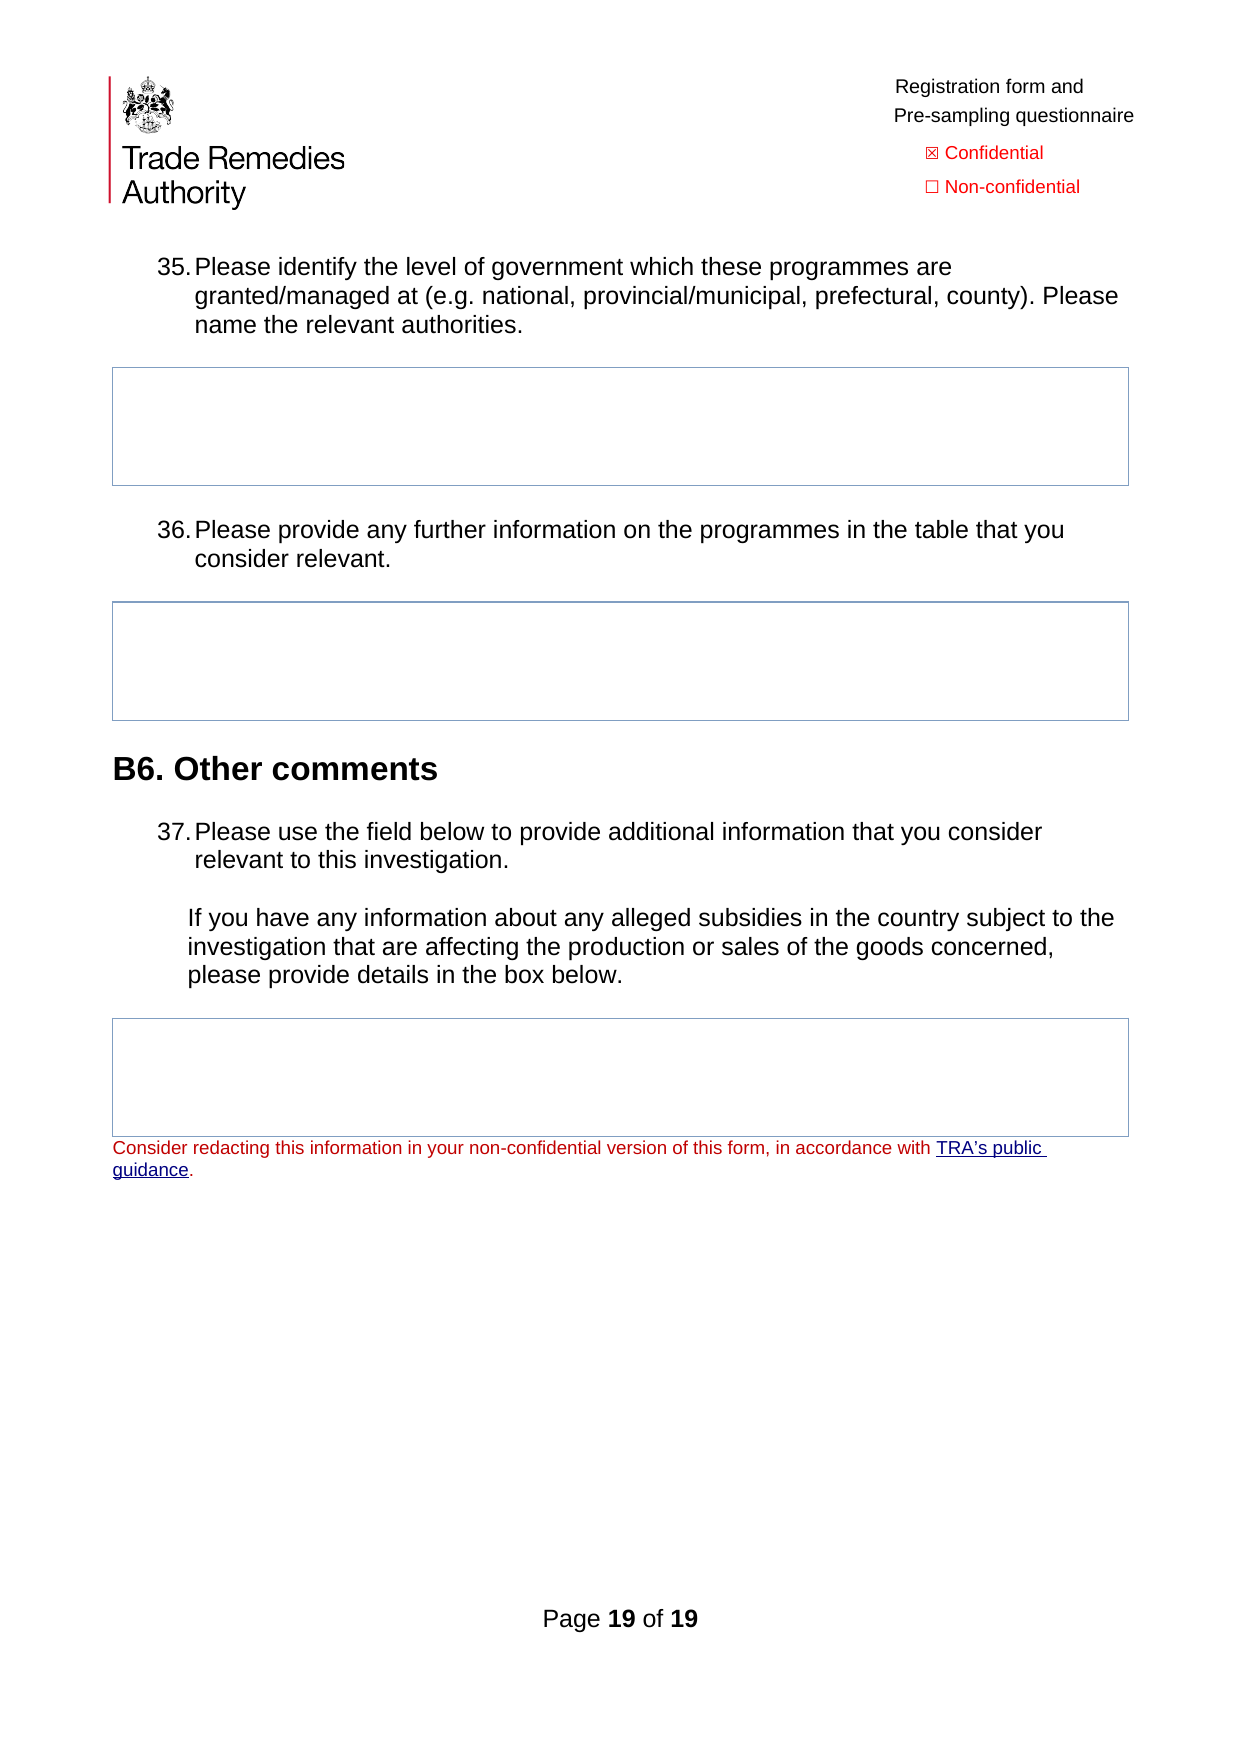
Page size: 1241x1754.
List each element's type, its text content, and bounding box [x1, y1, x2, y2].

text If you have any information about any alleged subsidies in the country subject to the investigation that are affecting the production or sales of the goods concerned, please provide details in the box below. [187, 903, 1128, 989]
list Please provide any further information on the programmes in the table that you consider relevant. [157, 515, 1128, 573]
table_header [113, 1019, 1128, 1136]
list Please identify the level of government which these programmes are granted/managed at (e.g. national, provincial/municipal, prefectural, county). Please name the relevant authorities. [157, 252, 1128, 338]
subtitle B6. Other comments [112, 749, 1128, 788]
text Consider redacting this information in your non-confidential version of this form, in accordance with TRA’s public guidance. [112, 1137, 1128, 1180]
table_header [113, 603, 1128, 719]
list Please use the field below to provide additional information that you consider relevant to this investigation. [157, 816, 1128, 874]
table_header [113, 368, 1128, 485]
